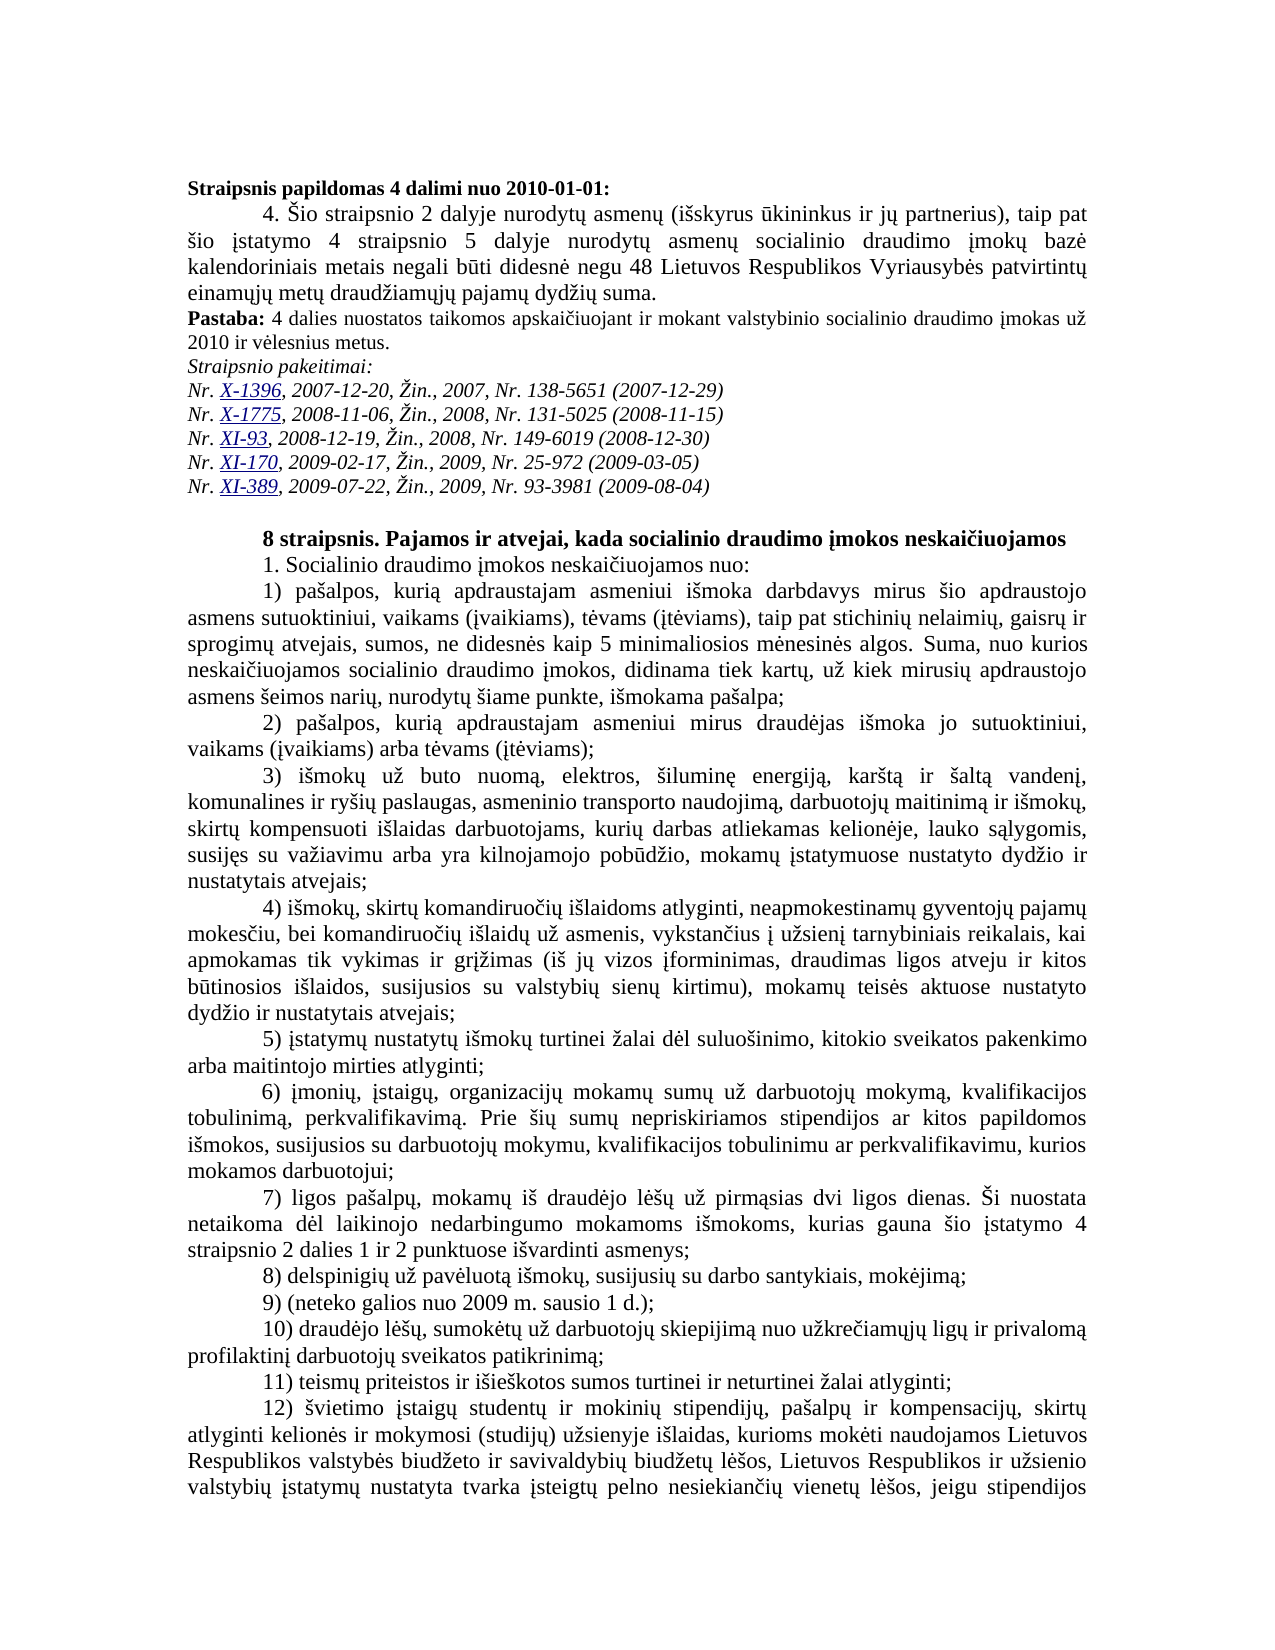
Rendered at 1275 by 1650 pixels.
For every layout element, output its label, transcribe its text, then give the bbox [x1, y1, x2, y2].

text Nr. XI-170, 2009-02-17, Žin., 2009, Nr. 25-972 (2009-03-05) [187, 450, 1087, 474]
text 9) (neteko galios nuo 2009 m. sausio 1 d.); [187, 1289, 1088, 1315]
text Nr. X-1396, 2007-12-20, Žin., 2007, Nr. 138-5651 (2007-12-29) [187, 378, 1088, 402]
text Nr. XI-93, 2008-12-19, Žin., 2008, Nr. 149-6019 (2008-12-30) [187, 426, 1087, 450]
text 6) įmonių, įstaigų, organizacijų mokamų sumų už darbuotojų mokymą, kvalifikacijos tobulinimą, perkvalifikavimą. Prie šių sumų nepriskiriamos stipendijos ar kitos papildomos išmokos, susijusios su darbuotojų mokymu, kvalifikacijos tobulinimu ar perkvalifikavimu, kurios mokamos darbuotojui; [187, 1078, 1087, 1183]
text 5) įstatymų nustatytų išmokų turtinei žalai dėl suluošinimo, kitokio sveikatos pakenkimo arba maitintojo mirties atlyginti; [187, 1025, 1088, 1078]
text 8 straipsnis. Pajamos ir atvejai, kada socialinio draudimo įmokos neskaičiuojamos [262, 525, 1088, 551]
text 12) švietimo įstaigų studentų ir mokinių stipendijų, pašalpų ir kompensacijų, skirtų atlyginti kelionės ir mokymosi (studijų) užsienyje išlaidas, kurioms mokėti naudojamos Lietuvos Respublikos valstybės biudžeto ir savivaldybių biudžetų lėšos, Lietuvos Respublikos ir užsienio valstybių įstatymų nustatyta tvarka įsteigtų pelno nesiekiančių vienetų lėšos, jeigu stipendijos [187, 1394, 1088, 1500]
text Nr. X-1775, 2008-11-06, Žin., 2008, Nr. 131-5025 (2008-11-15) [187, 402, 1087, 426]
text 2) pašalpos, kurią apdraustajam asmeniui mirus draudėjas išmoka jo sutuoktiniui, vaikams (įvaikiams) arba tėvams (įtėviams); [187, 709, 1088, 762]
text Nr. XI-389, 2009-07-22, Žin., 2009, Nr. 93-3981 (2009-08-04) [187, 474, 1087, 498]
text 1. Socialinio draudimo įmokos neskaičiuojamos nuo: [187, 551, 1088, 577]
text 11) teismų priteistos ir išieškotos sumos turtinei ir neturtinei žalai atlyginti; [187, 1368, 1088, 1394]
text 4) išmokų, skirtų komandiruočių išlaidoms atlyginti, neapmokestinamų gyventojų pajamų mokesčiu, bei komandiruočių išlaidų už asmenis, vykstančius į užsienį tarnybiniais reikalais, kai apmokamas tik vykimas ir grįžimas (iš jų vizos įforminimas, draudimas ligos atveju ir kitos būtinosios išlaidos, susijusios su valstybių sienų kirtimu), mokamų teisės aktuose nustatyto dydžio ir nustatytais atvejais; [187, 894, 1088, 1025]
text 10) draudėjo lėšų, sumokėtų už darbuotojų skiepijimą nuo užkrečiamųjų ligų ir privalomą profilaktinį darbuotojų sveikatos patikrinimą; [187, 1315, 1088, 1368]
text 8) delspinigių už pavėluotą išmokų, susijusių su darbo santykiais, mokėjimą; [187, 1263, 1088, 1289]
text Straipsnis papildomas 4 dalimi nuo 2010-01-01: [187, 176, 1087, 200]
text Straipsnio pakeitimai: [187, 354, 1088, 378]
text 4. Šio straipsnio 2 dalyje nurodytų asmenų (išskyrus ūkininkus ir jų partnerius), taip pat šio įstatymo 4 straipsnio 5 dalyje nurodytų asmenų socialinio draudimo įmokų bazė kalendoriniais metais negali būti didesnė negu 48 Lietuvos Respublikos Vyriausybės patvirtintų einamųjų metų draudžiamųjų pajamų dydžių suma. [187, 200, 1088, 306]
text Pastaba: 4 dalies nuostatos taikomos apskaičiuojant ir mokant valstybinio socialinio draudimo įmokas už 2010 ir vėlesnius metus. [187, 306, 1087, 354]
text 7) ligos pašalpų, mokamų iš draudėjo lėšų už pirmąsias dvi ligos dienas. Ši nuostata netaikoma dėl laikinojo nedarbingumo mokamoms išmokoms, kurias gauna šio įstatymo 4 straipsnio 2 dalies 1 ir 2 punktuose išvardinti asmenys; [187, 1183, 1088, 1263]
text 3) išmokų už buto nuomą, elektros, šiluminę energiją, karštą ir šaltą vandenį, komunalines ir ryšių paslaugas, asmeninio transporto naudojimą, darbuotojų maitinimą ir išmokų, skirtų kompensuoti išlaidas darbuotojams, kurių darbas atliekamas kelionėje, lauko sąlygomis, susijęs su važiavimu arba yra kilnojamojo pobūdžio, mokamų įstatymuose nustatyto dydžio ir nustatytais atvejais; [187, 762, 1088, 894]
text 1) pašalpos, kurią apdraustajam asmeniui išmoka darbdavys mirus šio apdraustojo asmens sutuoktiniui, vaikams (įvaikiams), tėvams (įtėviams), taip pat stichinių nelaimių, gaisrų ir sprogimų atvejais, sumos, ne didesnės kaip 5 minimaliosios mėnesinės algos. Suma, nuo kurios neskaičiuojamos socialinio draudimo įmokos, didinama tiek kartų, už kiek mirusių apdraustojo asmens šeimos narių, nurodytų šiame punkte, išmokama pašalpa; [187, 577, 1088, 709]
